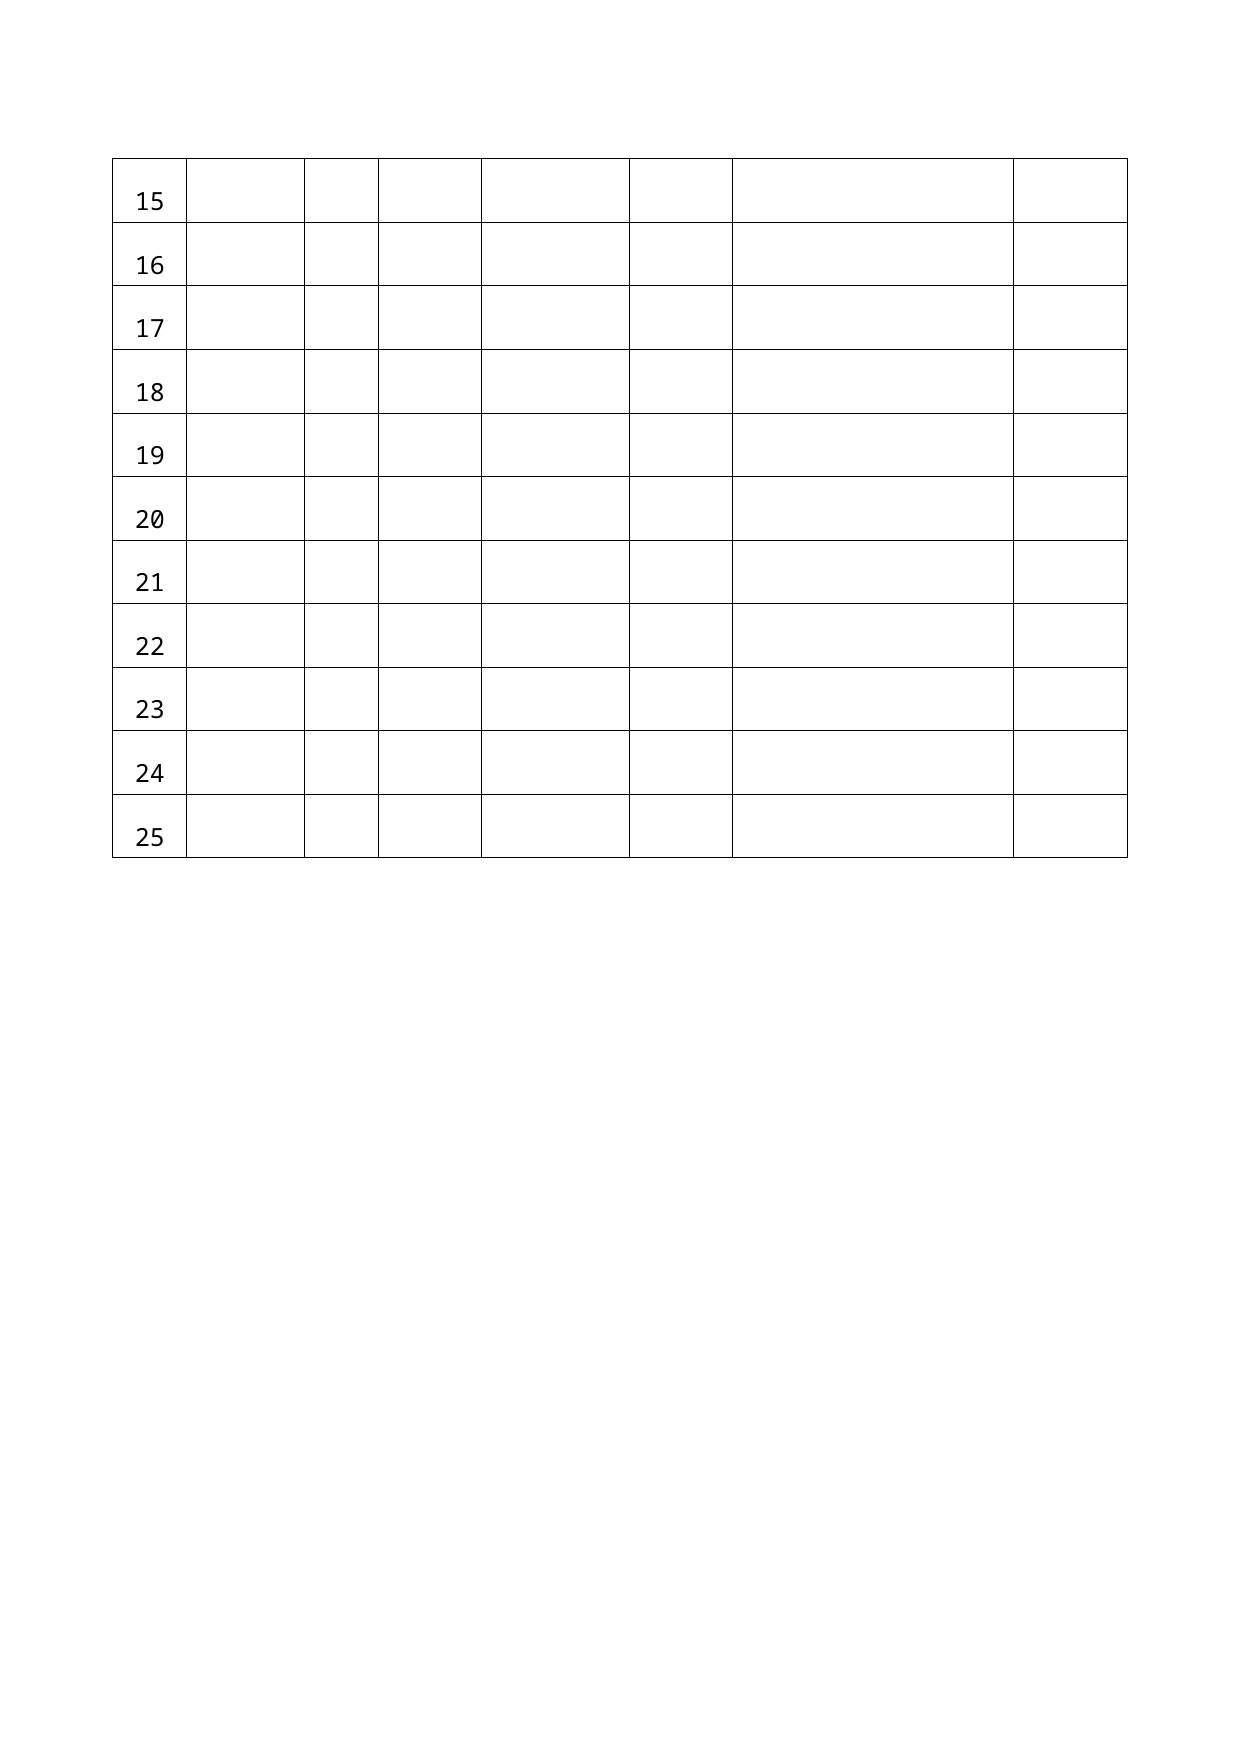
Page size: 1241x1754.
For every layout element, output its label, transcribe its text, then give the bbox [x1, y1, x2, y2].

table_cell [733, 668, 1013, 730]
table_cell [187, 604, 304, 667]
table_cell [630, 223, 732, 285]
table_cell [379, 350, 481, 412]
table_cell [305, 350, 378, 412]
table_cell [482, 286, 629, 349]
table_cell [1014, 414, 1127, 476]
table_cell [305, 223, 378, 285]
table_cell [379, 541, 481, 603]
table_cell 20 [113, 477, 186, 539]
table_cell [379, 223, 481, 285]
table_cell [1014, 286, 1127, 349]
table_cell 15 [113, 159, 186, 222]
table_cell [379, 286, 481, 349]
table_cell [187, 159, 304, 222]
table_cell 23 [113, 668, 186, 730]
table_cell [187, 731, 304, 794]
table_cell [305, 604, 378, 667]
table_cell 19 [113, 414, 186, 476]
table_cell [630, 668, 732, 730]
table_cell [187, 350, 304, 412]
table_cell [305, 414, 378, 476]
table_cell [305, 795, 378, 857]
table_cell [733, 350, 1013, 412]
table_cell [187, 223, 304, 285]
table_cell [733, 414, 1013, 476]
table_cell [305, 668, 378, 730]
table_cell [187, 668, 304, 730]
table_cell [1014, 477, 1127, 539]
table_cell [482, 541, 629, 603]
table_cell [1014, 350, 1127, 412]
table_cell [305, 541, 378, 603]
table_cell [187, 286, 304, 349]
table_cell [1014, 159, 1127, 222]
table_cell [733, 159, 1013, 222]
table_cell 24 [113, 731, 186, 794]
table_cell [733, 477, 1013, 539]
table_cell [482, 159, 629, 222]
table_cell [733, 731, 1013, 794]
table_cell 25 [113, 795, 186, 857]
table_cell [1014, 541, 1127, 603]
table_cell [1014, 795, 1127, 857]
table_cell [482, 350, 629, 412]
table_cell [305, 286, 378, 349]
table_cell [305, 159, 378, 222]
table_cell 16 [113, 223, 186, 285]
table_cell [733, 604, 1013, 667]
table_cell [482, 477, 629, 539]
table_cell [1014, 731, 1127, 794]
table_cell [630, 604, 732, 667]
table_cell [187, 795, 304, 857]
table_cell [379, 159, 481, 222]
table_cell [379, 731, 481, 794]
table_cell [733, 795, 1013, 857]
table_cell [630, 286, 732, 349]
table_cell [379, 795, 481, 857]
table_cell 21 [113, 541, 186, 603]
table_cell [630, 795, 732, 857]
table_cell [1014, 223, 1127, 285]
table_cell [187, 541, 304, 603]
table_cell [482, 795, 629, 857]
table_cell [733, 541, 1013, 603]
table_cell 17 [113, 286, 186, 349]
table_cell [482, 668, 629, 730]
table_cell [187, 414, 304, 476]
table_cell 18 [113, 350, 186, 412]
table_cell [379, 477, 481, 539]
table_cell [1014, 668, 1127, 730]
table_cell [630, 541, 732, 603]
table_cell [482, 414, 629, 476]
table_cell [630, 350, 732, 412]
table_cell [379, 414, 481, 476]
table_cell [630, 414, 732, 476]
table_cell [379, 668, 481, 730]
table_cell [733, 286, 1013, 349]
table_cell [630, 159, 732, 222]
table_cell [630, 731, 732, 794]
table_cell 22 [113, 604, 186, 667]
table_cell [482, 731, 629, 794]
table_cell [482, 223, 629, 285]
table_cell [733, 223, 1013, 285]
table_cell [630, 477, 732, 539]
table_cell [305, 731, 378, 794]
table_cell [187, 477, 304, 539]
table_cell [1014, 604, 1127, 667]
table_cell [305, 477, 378, 539]
table_cell [482, 604, 629, 667]
table_cell [379, 604, 481, 667]
